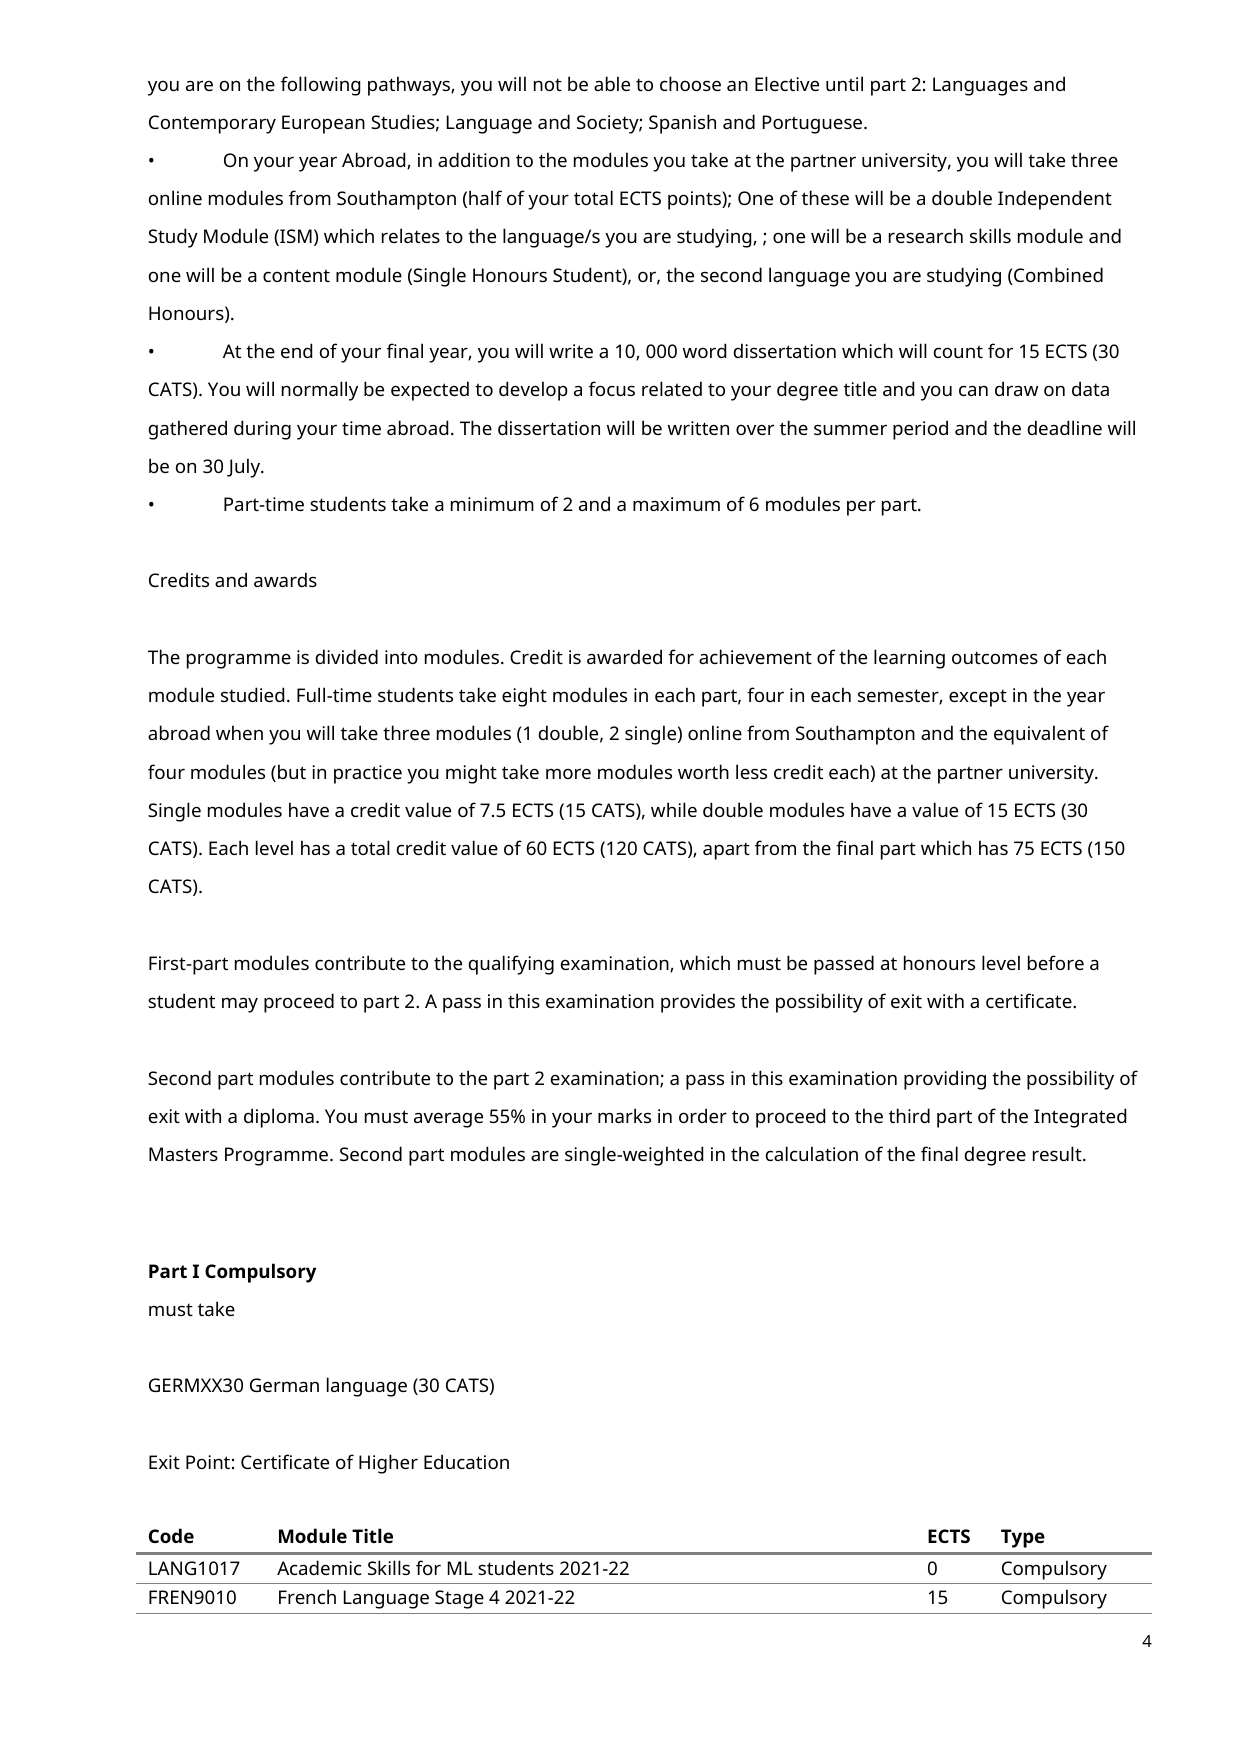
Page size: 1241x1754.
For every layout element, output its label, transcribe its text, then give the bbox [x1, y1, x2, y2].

table_cell 15 [916, 1584, 989, 1613]
table_header you are on the following pathways, you will not be able to choose an Elective until part 2: Languages and Contemporary European Studies; Language and Society; Spanish and Portuguese. • On your year Abroad, in addition to the modules you take at the partner university, you will take three online modules from Southampton (half of your total ECTS points); One of these will be a double Independent Study Module (ISM) which relates to the language/s you are studying, ; one will be a research skills module and one will be a content module (Single Honours Student), or, the second language you are studying (Combined Honours). • At the end of your final year, you will write a 10, 000 word dissertation which will count for 15 ECTS (30 CATS). You will normally be expected to develop a focus related to your degree title and you can draw on data gathered during your time abroad. The dissertation will be written over the summer period and the deadline will be on 30 July. • Part-time students take a minimum of 2 and a maximum of 6 modules per part. Credits and awards The programme is divided into modules. Credit is awarded for achievement of the learning outcomes of each module studied. Full-time students take eight modules in each part, four in each semester, except in the year abroad when you will take three modules (1 double, 2 single) online from Southampton and the equivalent of four modules (but in practice you might take more modules worth less credit each) at the partner university. Single modules have a credit value of 7.5 ECTS (15 CATS), while double modules have a value of 15 ECTS (30 CATS). Each level has a total credit value of 60 ECTS (120 CATS), apart from the final part which has 75 ECTS (150 CATS). First-part modules contribute to the qualifying examination, which must be passed at honours level before a student may proceed to part 2. A pass in this examination provides the possibility of exit with a certificate. Second part modules contribute to the part 2 examination; a pass in this examination providing the possibility of exit with a diploma. You must average 55% in your marks in order to proceed to the third part of the Integrated Masters Programme. Second part modules are single-weighted in the calculation of the final degree result. [136, 71, 1152, 1220]
table_cell ECTS [916, 1524, 989, 1552]
table_cell LANG1017 [136, 1555, 266, 1583]
table_cell Compulsory [989, 1555, 1152, 1583]
table_cell Academic Skills for ML students 2021-22 [266, 1555, 916, 1583]
table_cell Type [989, 1524, 1152, 1552]
table_cell French Language Stage 4 2021-22 [266, 1584, 916, 1613]
table_cell 0 [916, 1555, 989, 1583]
table_cell Module Title [266, 1524, 916, 1552]
table_cell Compulsory [989, 1584, 1152, 1613]
table_cell Part I Compulsory must take GERMXX30 German language (30 CATS) Exit Point: Certificate of Higher Education [136, 1220, 1152, 1524]
table_cell FREN9010 [136, 1584, 266, 1613]
table_cell Code [136, 1524, 266, 1552]
